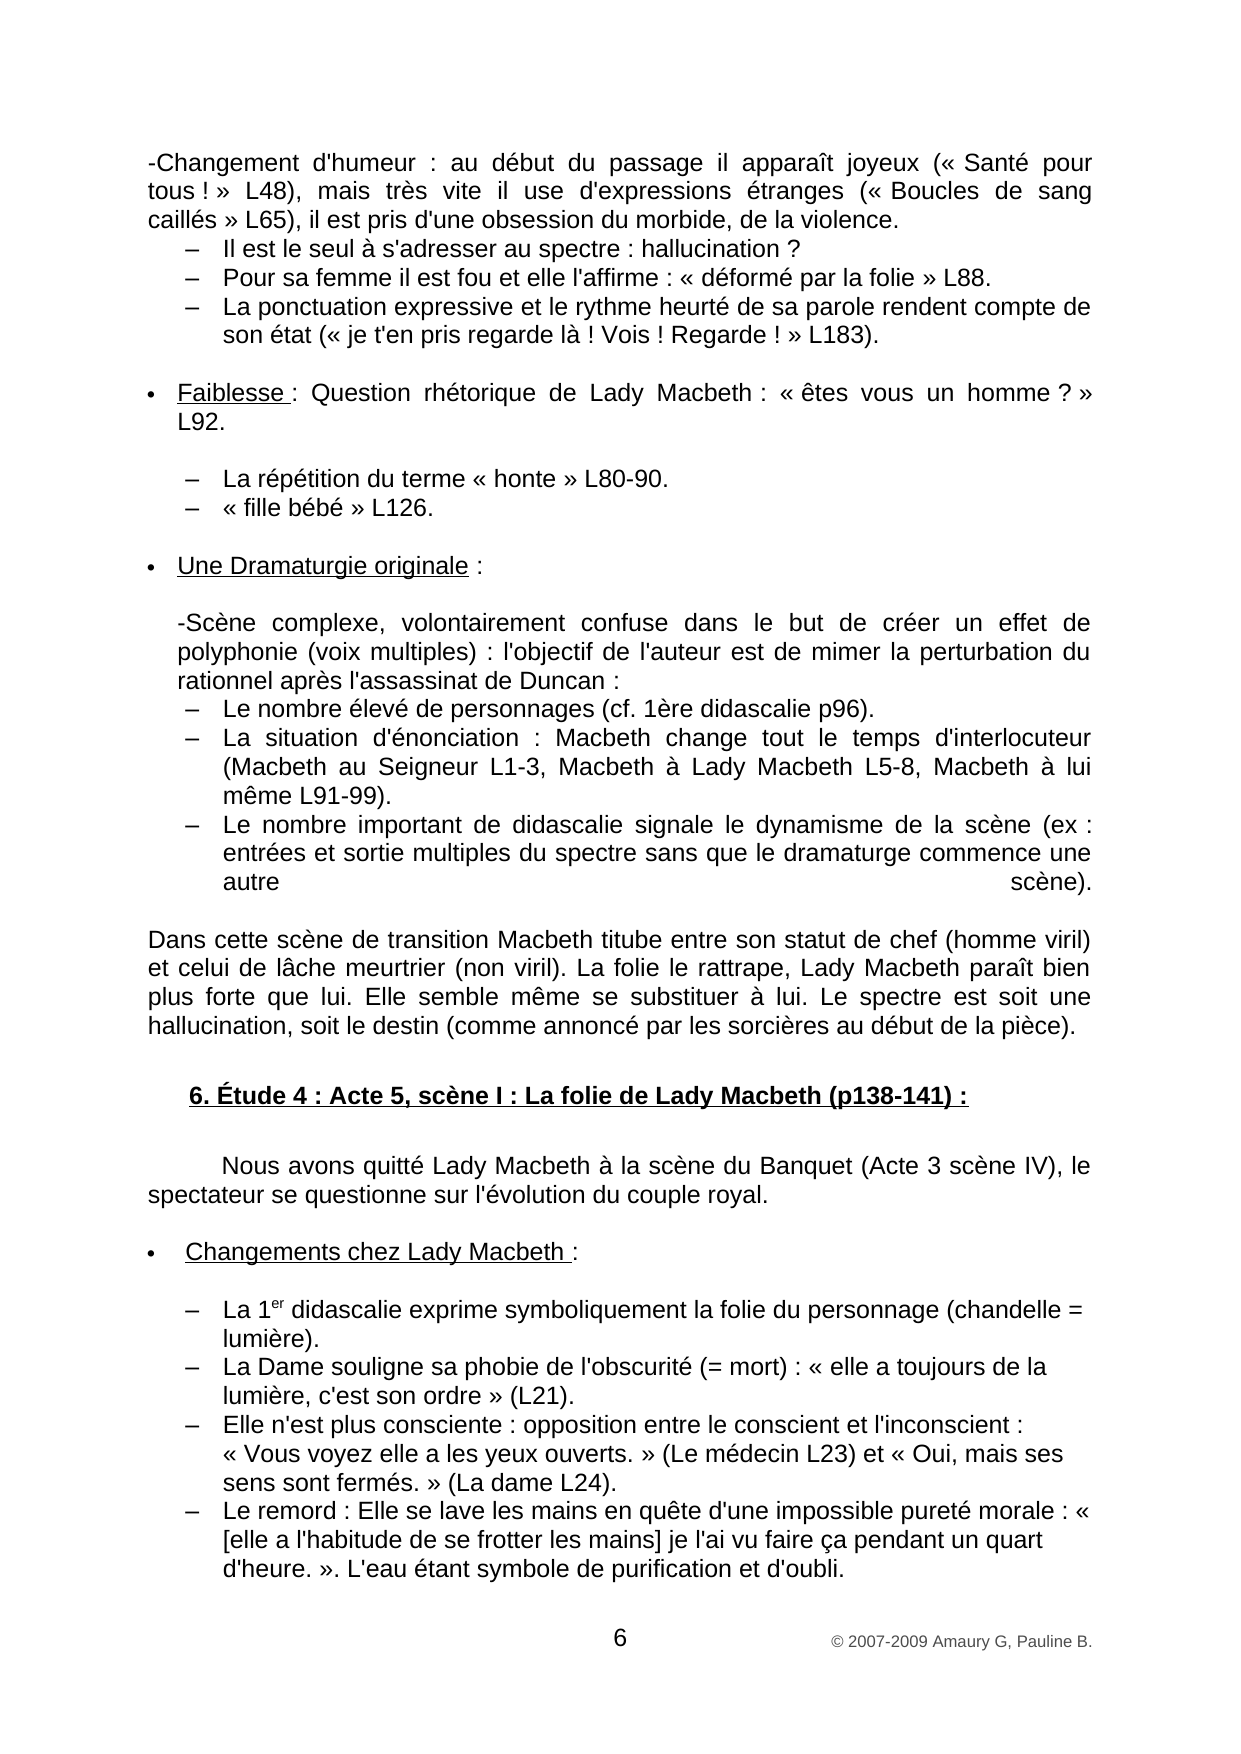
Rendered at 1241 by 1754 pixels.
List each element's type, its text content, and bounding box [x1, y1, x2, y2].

text Nous avons quitté Lady Macbeth à la scène du Banquet (Acte 3 scène IV), le spectateur se questionne sur l'évolution du couple royal. [148, 1122, 1092, 1208]
list La Dame souligne sa phobie de l'obscurité (= mort) : « elle a toujours de la lumière, c'est son ordre » (L21). [185, 1352, 1092, 1410]
text -Changement d'humeur : au début du passage il apparaît joyeux (« Santé pour tous ! » L48), mais très vite il use d'expressions étranges (« Boucles de sang caillés » L65), il est pris d'une obsession du morbide, de la violence. [148, 148, 1092, 234]
list Le nombre important de didascalie signale le dynamisme de la scène (ex : entrées et sortie multiples du spectre sans que le dramaturge commence une autre scène). [185, 809, 1092, 925]
list Il est le seul à s'adresser au spectre : hallucination ? [185, 234, 1092, 263]
list Le nombre élevé de personnages (cf. 1ère didascalie p96). [185, 694, 1092, 723]
list La répétition du terme « honte » L80-90. [185, 464, 1092, 493]
list « fille bébé » L126. [185, 493, 1092, 522]
list Changements chez Lady Macbeth : [148, 1237, 1092, 1266]
list Faiblesse : Question rhétorique de Lady Macbeth : « êtes vous un homme ? » L92. [148, 378, 1092, 435]
list -Scène complexe, volontairement confuse dans le but de créer un effet de polyphonie (voix multiples) : l'objectif de l'auteur est de mimer la perturbation du rationnel après l'assassinat de Duncan : [148, 579, 1092, 694]
list La 1er didascalie exprime symboliquement la folie du personnage (chandelle = lumière). [185, 1295, 1092, 1352]
subtitle 6. Étude 4 : Acte 5, scène I : La folie de Lady Macbeth (p138-141) : [189, 1081, 1092, 1110]
list Dans cette scène de transition Macbeth titube entre son statut de chef (homme viril) et celui de lâche meurtrier (non viril). La folie le rattrape, Lady Macbeth paraît bien plus forte que lui. Elle semble même se substituer à lui. Le spectre est soit une hallucination, soit le destin (comme annoncé par les sorcières au début de la pièce). [110, 925, 1092, 1040]
list Une Dramaturgie originale : [148, 551, 1092, 579]
list La situation d'énonciation : Macbeth change tout le temps d'interlocuteur (Macbeth au Seigneur L1-3, Macbeth à Lady Macbeth L5-8, Macbeth à lui même L91-99). [185, 723, 1092, 809]
list La ponctuation expressive et le rythme heurté de sa parole rendent compte de son état (« je t'en pris regarde là ! Vois ! Regarde ! » L183). [185, 292, 1092, 349]
list Le remord : Elle se lave les mains en quête d'une impossible pureté morale : « [elle a l'habitude de se frotter les mains] je l'ai vu faire ça pendant un quart d'heure. ». L'eau étant symbole de purification et d'oubli. [185, 1496, 1092, 1583]
list Elle n'est plus consciente : opposition entre le conscient et l'inconscient : « Vous voyez elle a les yeux ouverts. » (Le médecin L23) et « Oui, mais ses sens sont fermés. » (La dame L24). [185, 1410, 1092, 1496]
list Pour sa femme il est fou et elle l'affirme : « déformé par la folie » L88. [185, 263, 1092, 292]
